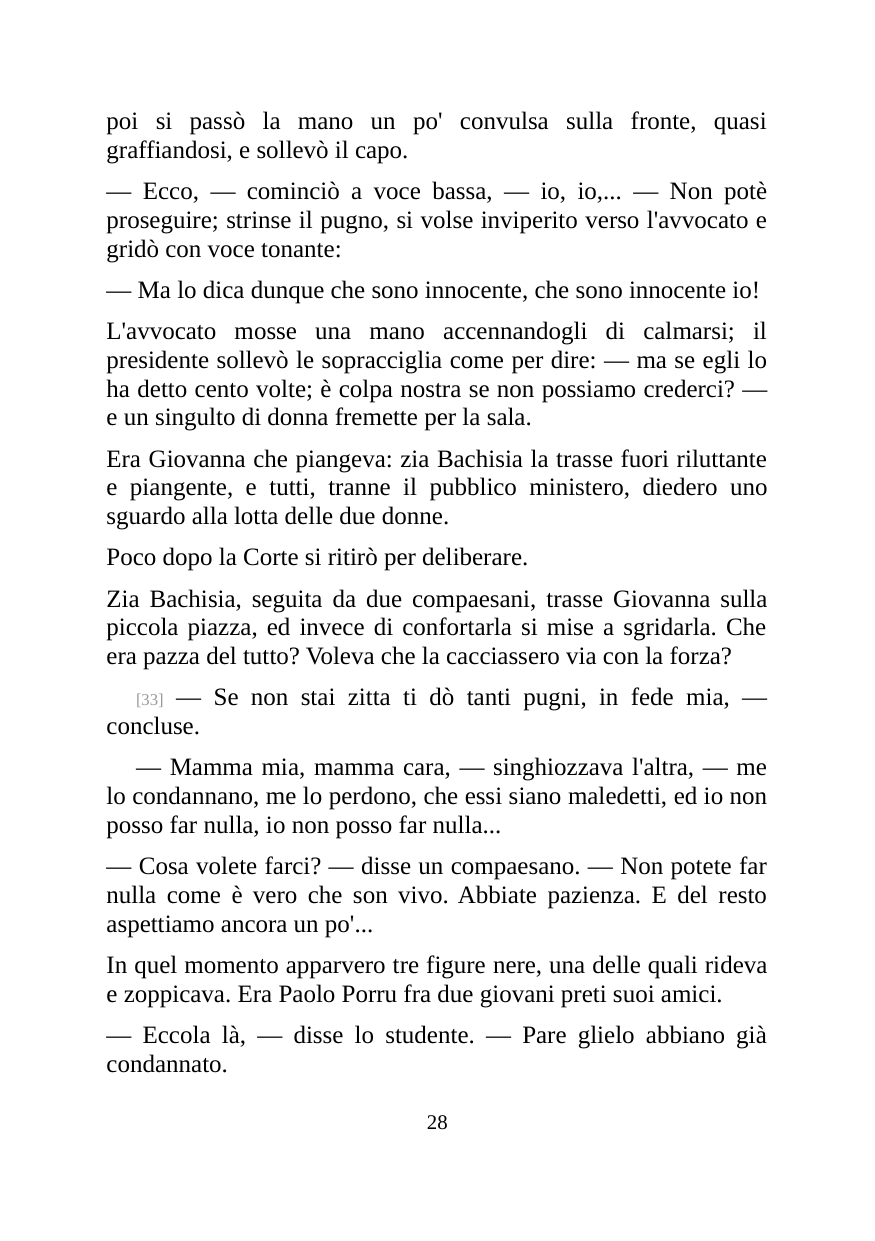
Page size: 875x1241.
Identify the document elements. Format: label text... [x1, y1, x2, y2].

text [33] ― Se non stai zitta ti dò tanti pugni, in fede mia, ― concluse. [106, 682, 768, 740]
text ― Ma lo dica dunque che sono innocente, che sono innocente io! [106, 275, 768, 304]
text Zia Bachisia, seguita da due compaesani, trasse Giovanna sulla piccola piazza, ed invece di confortarla si mise a sgridarla. Che era pazza del tutto? Voleva che la cacciassero via con la forza? [106, 584, 768, 670]
text ― Mamma mia, mamma cara, ― singhiozzava l'altra, ― me lo condannano, me lo perdono, che essi siano maledetti, ed io non posso far nulla, io non posso far nulla... [106, 752, 768, 839]
text ― Cosa volete farci? ― disse un compaesano. ― Non potete far nulla come è vero che son vivo. Abbiate pazienza. E del resto aspettiamo ancora un po'... [106, 851, 768, 937]
text Era Giovanna che piangeva: zia Bachisia la trasse fuori riluttante e piangente, e tutti, tranne il pubblico ministero, diedero uno sguardo alla lotta delle due donne. [106, 444, 768, 530]
text L'avvocato mosse una mano accennandogli di calmarsi; il presidente sollevò le sopracciglia come per dire: ― ma se egli lo ha detto cento volte; è colpa nostra se non possiamo crederci? ― e un singulto di donna fremette per la sala. [106, 316, 768, 431]
text Poco dopo la Corte si ritirò per deliberare. [106, 542, 768, 571]
text ― Ecco, ― cominciò a voce bassa, ― io, io,... ― Non potè proseguire; strinse il pugno, si volse inviperito verso l'avvocato e gridò con voce tonante: [106, 176, 768, 262]
text poi si passò la mano un po' convulsa sulla fronte, quasi graffiandosi, e sollevò il capo. [106, 106, 768, 164]
text In quel momento apparvero tre figure nere, una delle quali rideva e zoppicava. Era Paolo Porru fra due giovani preti suoi amici. [106, 950, 768, 1007]
text ― Eccola là, ― disse lo studente. ― Pare glielo abbiano già condannato. [106, 1020, 768, 1077]
